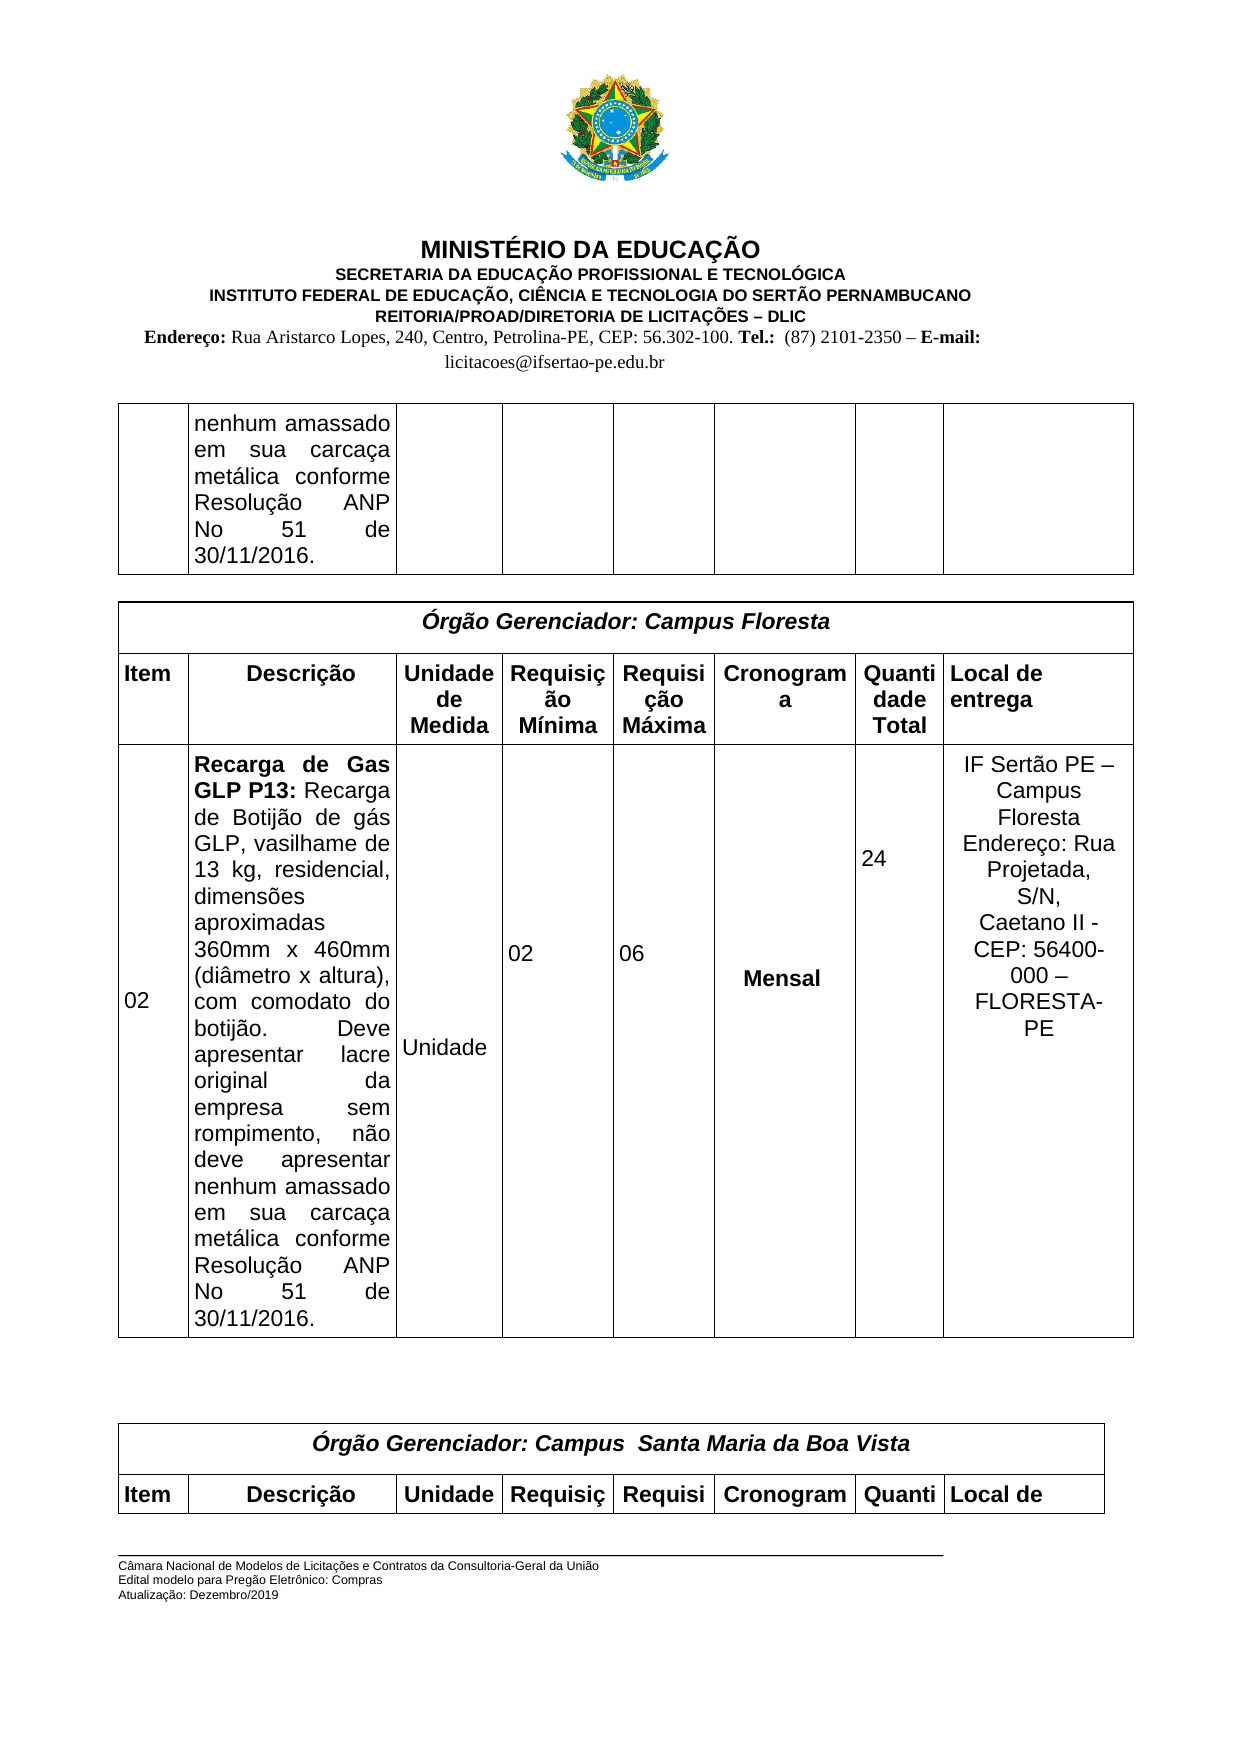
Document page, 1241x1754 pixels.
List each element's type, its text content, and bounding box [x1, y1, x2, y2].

table_cell [614, 404, 714, 574]
table_cell Cronograma [715, 654, 855, 744]
table_cell Recarga de Gas GLP P13: Recarga de Botijão de gás GLP, vasilhame de 13 kg, residencial, dimensões aproximadas 360mm x 460mm (diâmetro x altura), com comodato do botijão. Deve apresentar lacre original da empresa sem rompimento, não deve apresentar nenhum amassado em sua carcaça metálica conforme Resolução ANP No 51 de 30/11/2016. [189, 745, 396, 1337]
table_cell Unidade [397, 745, 502, 1337]
table_cell [715, 404, 855, 574]
picture [560, 74, 669, 181]
table_cell [944, 404, 1133, 574]
table_cell 06 [614, 745, 714, 1337]
table_cell Descrição [189, 1475, 396, 1513]
table_cell Requisição Máxima [614, 654, 714, 744]
table_cell Unidade de Medida [397, 654, 502, 744]
table_header Órgão Gerenciador: Campus Santa Maria da Boa Vista [119, 1424, 1104, 1474]
table_cell Descrição [189, 654, 396, 744]
table_header Órgão Gerenciador: Campus Floresta [119, 603, 1133, 653]
table_cell Requisi [614, 1475, 714, 1513]
table_cell [856, 404, 943, 574]
table_cell Quantidade Total [856, 654, 943, 744]
table_cell IF Sertão PE – Campus Floresta Endereço: Rua Projetada, S/N, Caetano II - CEP: 56400- 000 – FLORESTA- PE [944, 745, 1133, 1337]
table_cell Mensal [715, 745, 855, 1337]
table_cell Requisição Mínima [503, 654, 613, 744]
table_cell Cronogram [715, 1475, 855, 1513]
table_cell Local de entrega [944, 654, 1133, 744]
table_cell Quanti [856, 1475, 944, 1513]
table_cell Local de [945, 1475, 1104, 1513]
table_cell Item [119, 1475, 188, 1513]
table_cell [503, 404, 613, 574]
table_cell 02 [119, 745, 188, 1337]
table_cell Unidade [397, 1475, 502, 1513]
table_cell 24 [856, 745, 943, 1337]
table_cell 02 [503, 745, 613, 1337]
table_cell [119, 404, 188, 574]
table_cell [397, 404, 502, 574]
table_cell Item [119, 654, 188, 744]
table_cell Requisiç [503, 1475, 613, 1513]
table_cell nenhum amassado em sua carcaça metálica conforme Resolução ANP No 51 de 30/11/2016. [189, 404, 396, 574]
